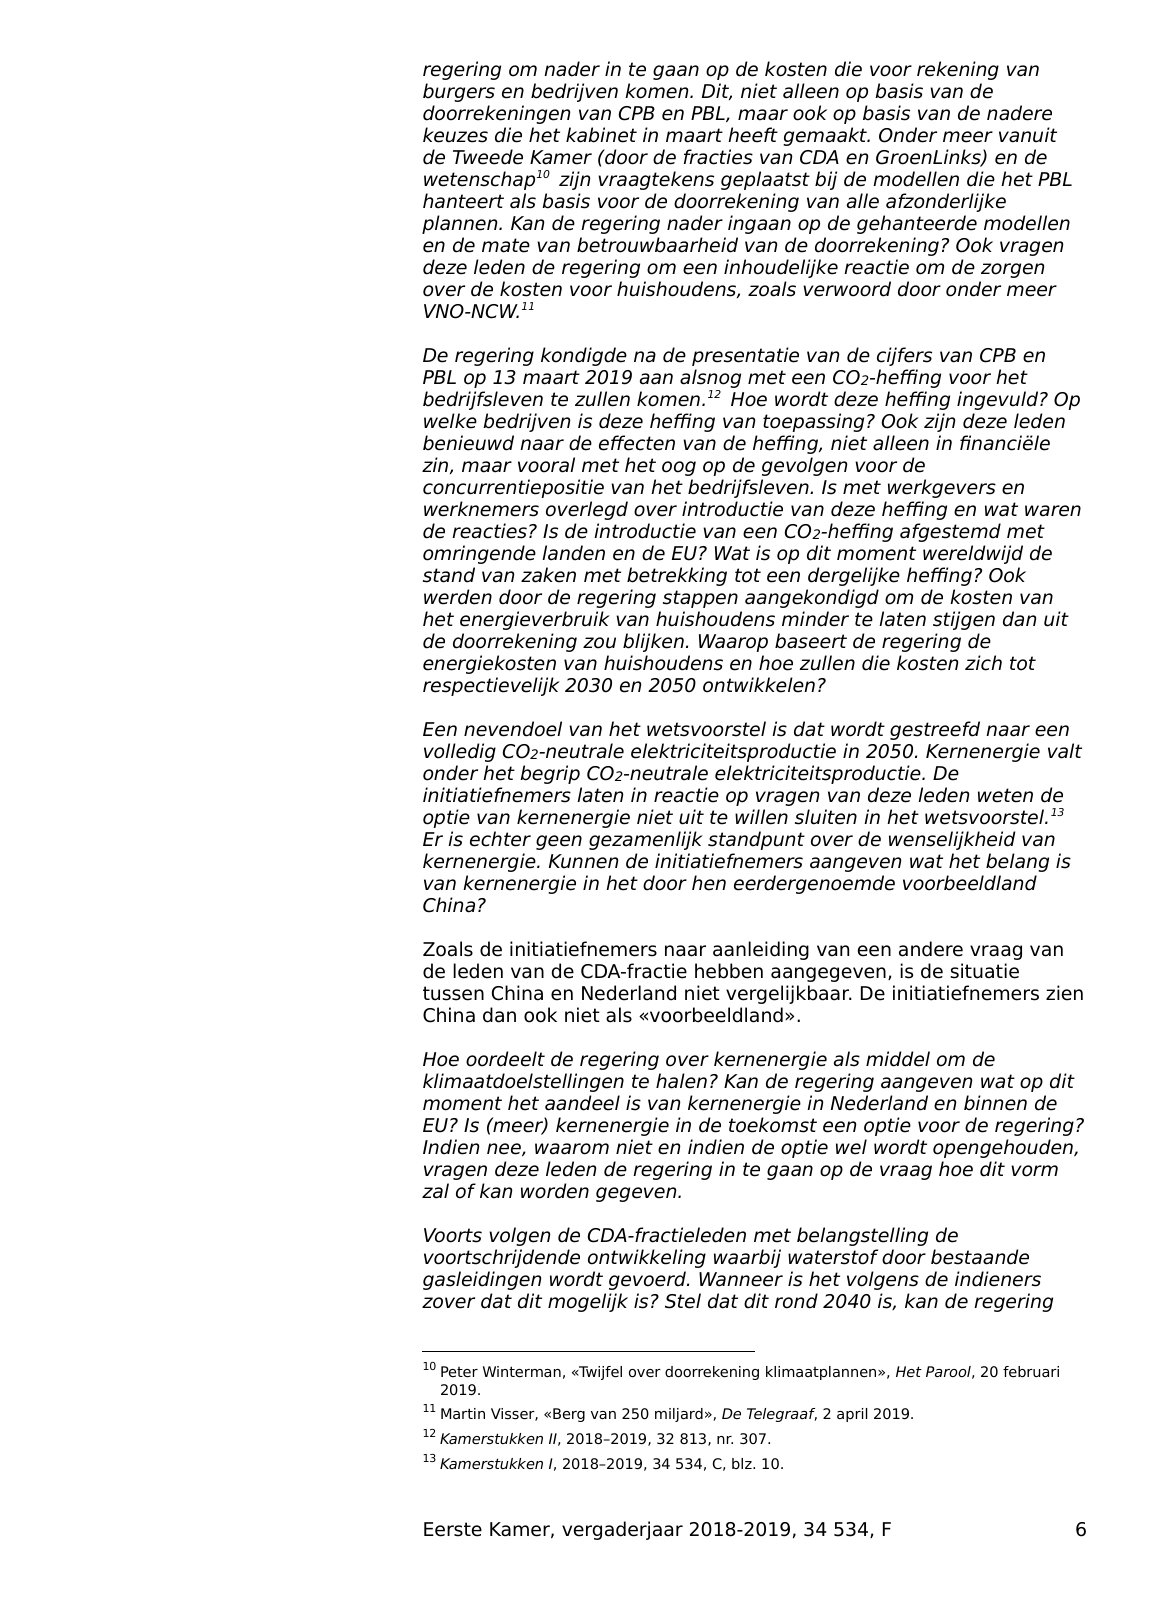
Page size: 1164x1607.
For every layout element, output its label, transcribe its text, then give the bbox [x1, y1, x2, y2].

text Voorts volgen de CDA-fractieleden met belangstelling de voortschrijdende ontwikkeling waarbij waterstof door bestaande gasleidingen wordt gevoerd. Wanneer is het volgens de indieners zover dat dit mogelijk is? Stel dat dit rond 2040 is, kan de regering [422, 1225, 1087, 1313]
text Zoals de initiatiefnemers naar aanleiding van een andere vraag van de leden van de CDA-fractie hebben aangegeven, is de situatie tussen China en Nederland niet vergelijkbaar. De initiatiefnemers zien China dan ook niet als «voorbeeldland». [422, 939, 1087, 1027]
text De regering kondigde na de presentatie van de cijfers van CPB en PBL op 13 maart 2019 aan alsnog met een CO2-heffing voor het bedrijfsleven te zullen komen. Hoe wordt deze heffing ingevuld? Op welke bedrijven is deze heffing van toepassing? Ook zijn deze leden benieuwd naar de effecten van de heffing, niet alleen in financiële zin, maar vooral met het oog op de gevolgen voor de concurrentiepositie van het bedrijfsleven. Is met werkgevers en werknemers overlegd over introductie van deze heffing en wat waren de reacties? Is de introductie van een CO2-heffing afgestemd met omringende landen en de EU? Wat is op dit moment wereldwijd de stand van zaken met betrekking tot een dergelijke heffing? Ook werden door de regering stappen aangekondigd om de kosten van het energieverbruik van huishoudens minder te laten stijgen dan uit de doorrekening zou blijken. Waarop baseert de regering de energiekosten van huishoudens en hoe zullen die kosten zich tot respectievelijk 2030 en 2050 ontwikkelen? [422, 345, 1087, 697]
text Kamerstukken I, 2018–2019, 34 534, C, blz. 10. [422, 1452, 1087, 1474]
text Peter Winterman, «Twijfel over doorrekening klimaatplannen», Het Parool, 20 februari 2019. [422, 1360, 1087, 1399]
text Kamerstukken II, 2018–2019, 32 813, nr. 307. [422, 1427, 1087, 1449]
text Martin Visser, «Berg van 250 miljard», De Telegraaf, 2 april 2019. [422, 1402, 1087, 1424]
text Een nevendoel van het wetsvoorstel is dat wordt gestreefd naar een volledig CO2-neutrale elektriciteitsproductie in 2050. Kernenergie valt onder het begrip CO2-neutrale elektriciteitsproductie. De initiatiefnemers laten in reactie op vragen van deze leden weten de optie van kernenergie niet uit te willen sluiten in het wetsvoorstel. Er is echter geen gezamenlijk standpunt over de wenselijkheid van kernenergie. Kunnen de initiatiefnemers aangeven wat het belang is van kernenergie in het door hen eerdergenoemde voorbeeldland China? [422, 719, 1087, 917]
text regering om nader in te gaan op de kosten die voor rekening van burgers en bedrijven komen. Dit, niet alleen op basis van de doorrekeningen van CPB en PBL, maar ook op basis van de nadere keuzes die het kabinet in maart heeft gemaakt. Onder meer vanuit de Tweede Kamer (door de fracties van CDA en GroenLinks) en de wetenschap zijn vraagtekens geplaatst bij de modellen die het PBL hanteert als basis voor de doorrekening van alle afzonderlijke plannen. Kan de regering nader ingaan op de gehanteerde modellen en de mate van betrouwbaarheid van de doorrekening? Ook vragen deze leden de regering om een inhoudelijke reactie om de zorgen over de kosten voor huishoudens, zoals verwoord door onder meer VNO-NCW. [422, 59, 1087, 323]
text Hoe oordeelt de regering over kernenergie als middel om de klimaatdoelstellingen te halen? Kan de regering aangeven wat op dit moment het aandeel is van kernenergie in Nederland en binnen de EU? Is (meer) kernenergie in de toekomst een optie voor de regering? Indien nee, waarom niet en indien de optie wel wordt opengehouden, vragen deze leden de regering in te gaan op de vraag hoe dit vorm zal of kan worden gegeven. [422, 1049, 1087, 1203]
